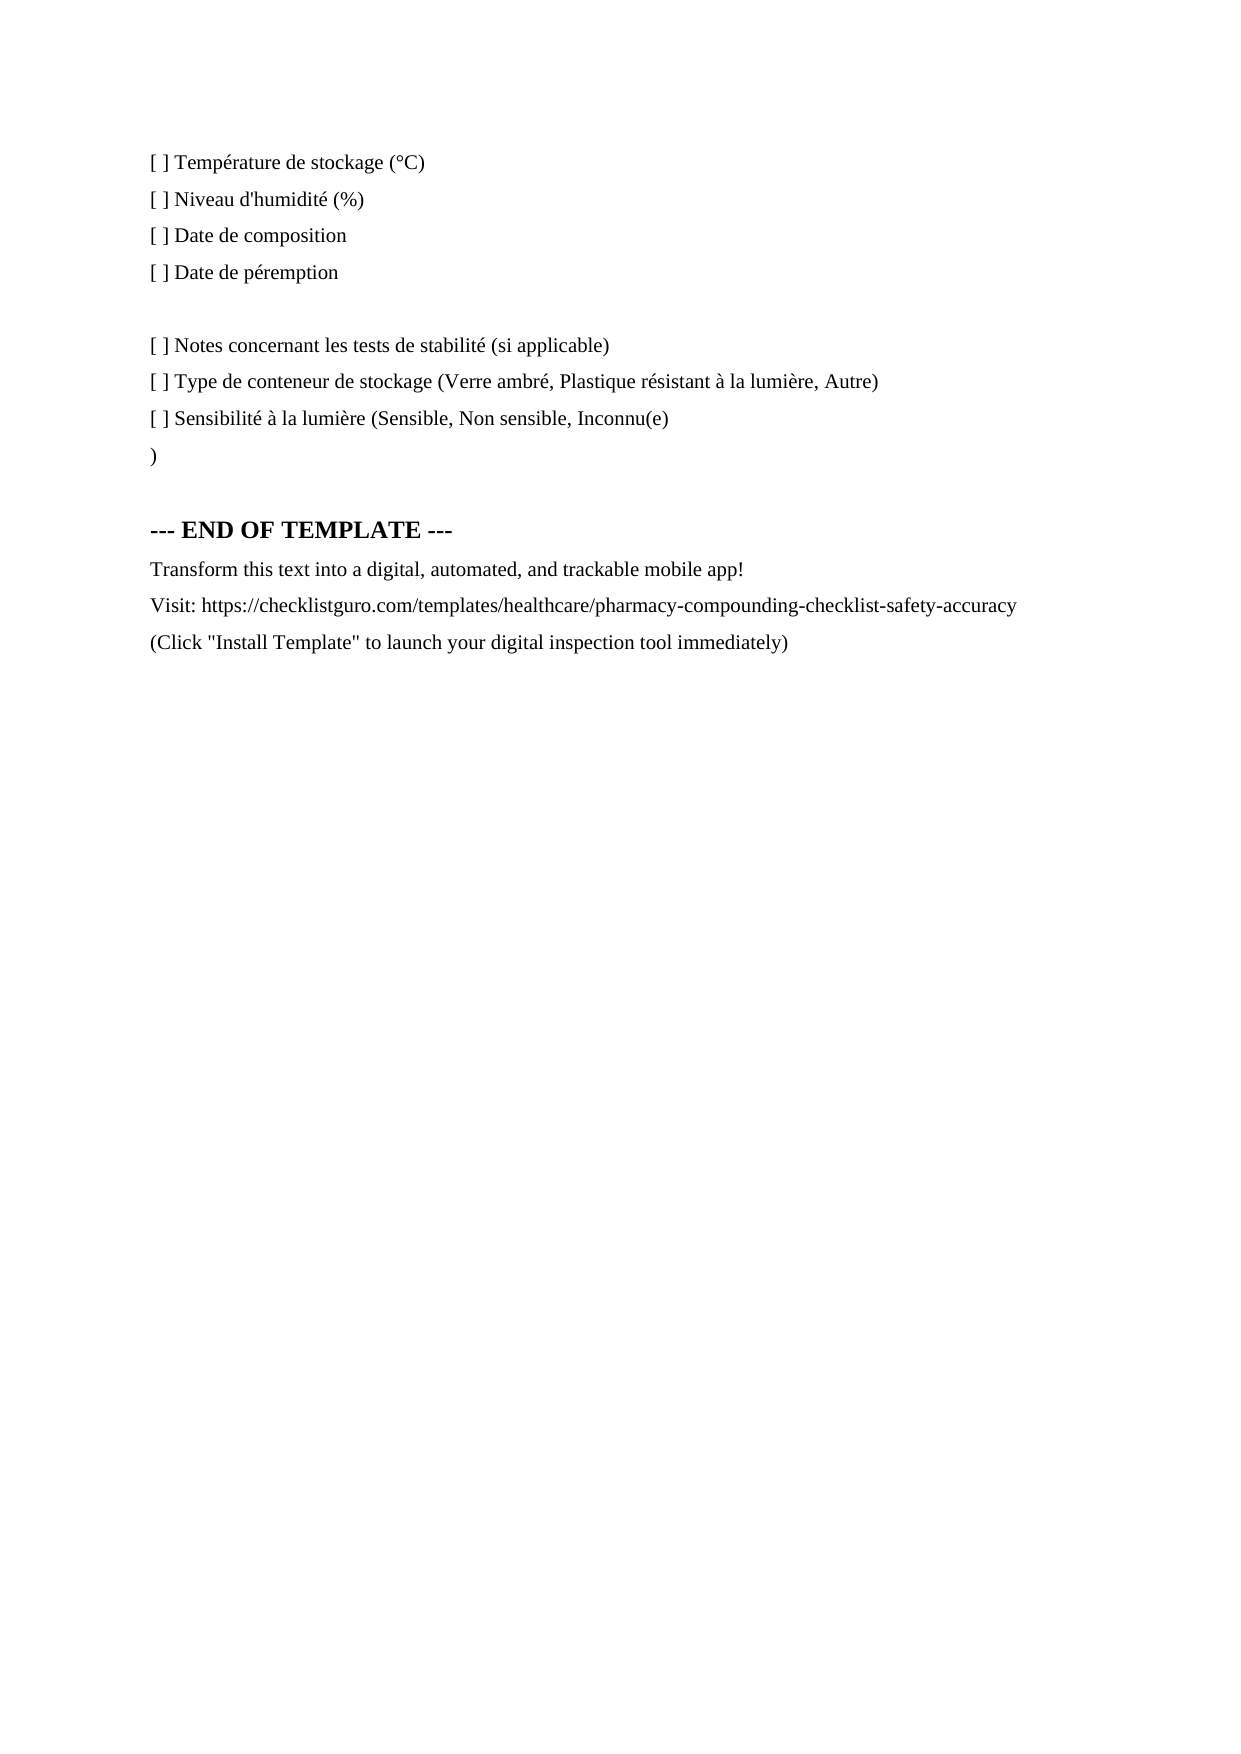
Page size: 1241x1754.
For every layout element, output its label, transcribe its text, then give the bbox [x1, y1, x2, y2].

text [ ] Sensibilité à la lumière (Sensible, Non sensible, Inconnu(e) [150, 406, 1090, 430]
text [ ] Température de stockage (°C) [150, 150, 1090, 174]
text (Click "Install Template" to launch your digital inspection tool immediately) [150, 630, 1090, 654]
text [ ] Niveau d'humidité (%) [150, 187, 1090, 211]
text Transform this text into a digital, automated, and trackable mobile app! [150, 557, 1090, 581]
text ) [150, 442, 1090, 467]
text [ ] Date de péremption [150, 260, 1090, 284]
text [ ] Type de conteneur de stockage (Verre ambré, Plastique résistant à la lumière, Autre) [150, 369, 1090, 393]
text Visit: https://checklistguro.com/templates/healthcare/pharmacy-compounding-checklist-safety-accuracy [150, 593, 1090, 617]
text --- END OF TEMPLATE --- [150, 516, 1090, 544]
text [ ] Notes concernant les tests de stabilité (si applicable) [150, 333, 1090, 357]
text [ ] Date de composition [150, 223, 1090, 247]
